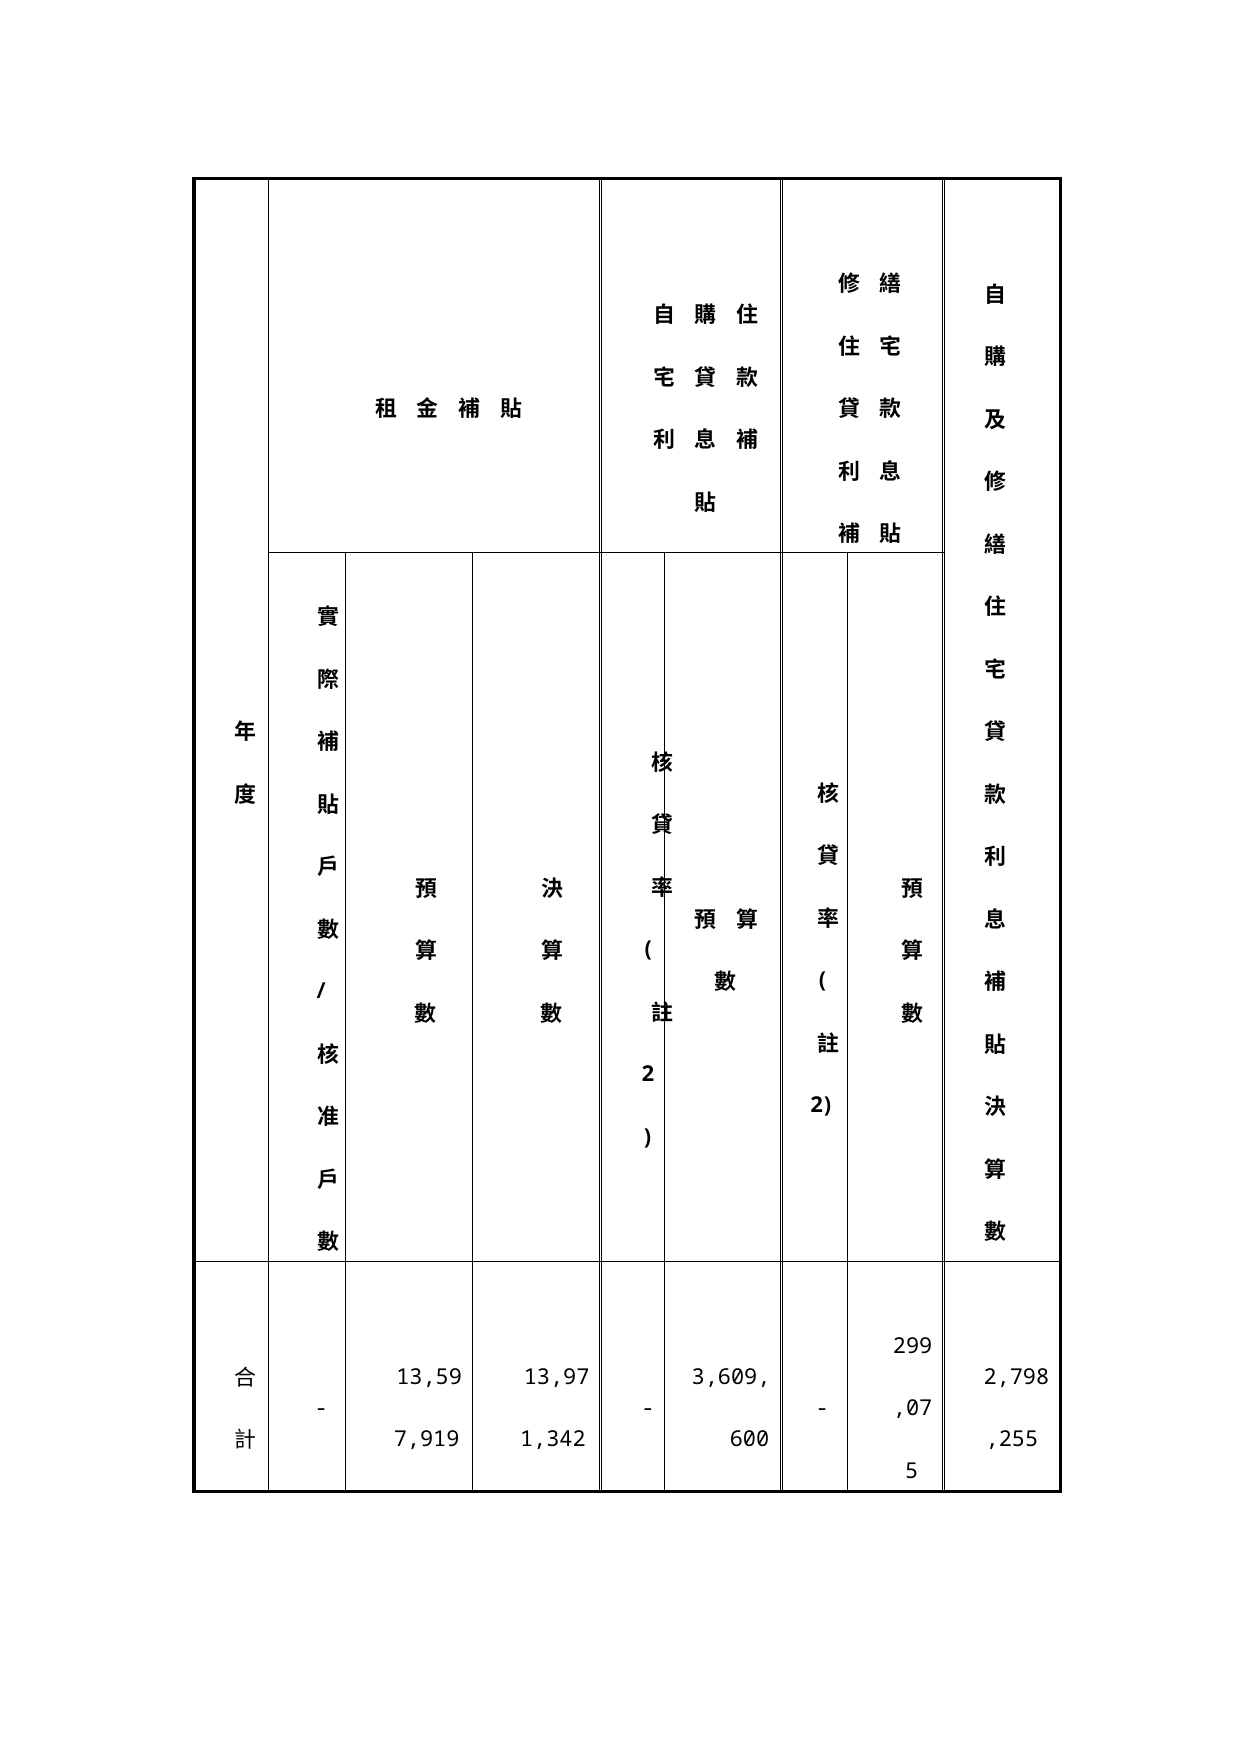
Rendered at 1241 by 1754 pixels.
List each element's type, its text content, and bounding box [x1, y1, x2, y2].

table_header 年度 [196, 180, 268, 1261]
table_cell 299,075 [848, 1262, 942, 1490]
table_cell 核貸率(註2) [602, 553, 664, 1261]
table_header 自購住宅貸款利息補貼 [602, 180, 780, 552]
table_cell 核貸率(註2) [783, 553, 847, 1261]
table_cell 13,597,919 [346, 1262, 472, 1490]
table_cell 預算數 [665, 553, 780, 1261]
table_cell 預算數 [346, 553, 472, 1261]
table_cell 決算數 [473, 553, 599, 1261]
table_cell 合計 [196, 1262, 268, 1490]
table_cell 預算數 [848, 553, 942, 1261]
table_cell 3,609,600 [665, 1262, 780, 1490]
table_header 自購及修繕住宅貸款利息補貼決算數 [945, 180, 1059, 1261]
table_cell - [602, 1262, 664, 1490]
table_cell - [783, 1262, 847, 1490]
table_cell 13,971,342 [473, 1262, 599, 1490]
table_cell 2,798,255 [945, 1262, 1059, 1490]
table_cell - [269, 1262, 345, 1490]
table_header 修繕住宅貸款利息補貼 [783, 180, 942, 552]
table_header 租金補貼 [269, 180, 599, 552]
table_cell 實際補貼戶數/核准戶數 [269, 553, 345, 1261]
